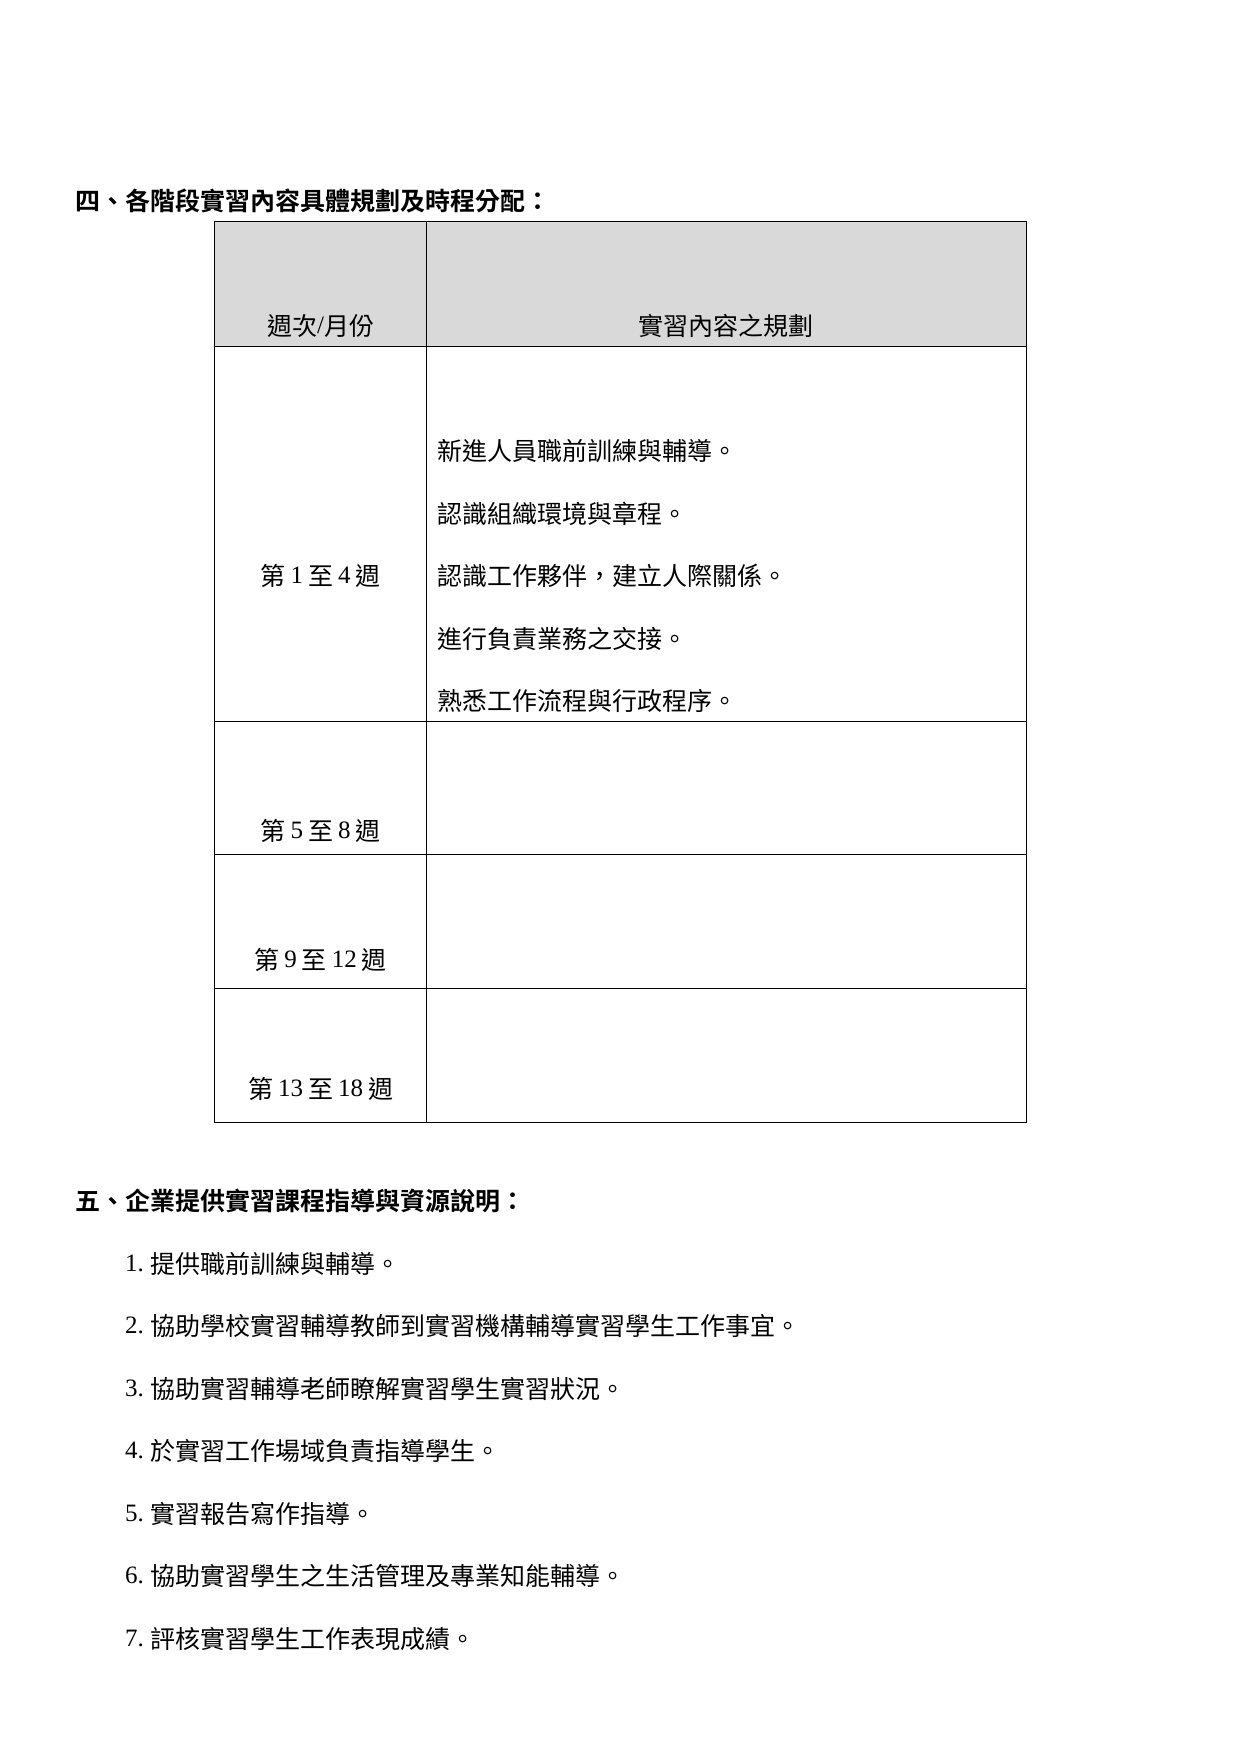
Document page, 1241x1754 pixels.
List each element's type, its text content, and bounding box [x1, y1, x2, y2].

table_cell 第13至18週 [215, 989, 426, 1122]
text 五、企業提供實習課程指導與資源說明： [75, 1158, 1165, 1221]
table_cell 第9至12週 [215, 855, 426, 988]
table_header 實習內容之規劃 [427, 222, 1026, 346]
table_header 週次/月份 [215, 222, 426, 346]
text 7. 評核實習學生工作表現成績。 [125, 1596, 1165, 1658]
text 6. 協助實習學生之生活管理及專業知能輔導。 [125, 1533, 1165, 1596]
table_cell 新進人員職前訓練與輔導。 認識組織環境與章程。 認識工作夥伴，建立人際關係。 進行負責業務之交接。 熟悉工作流程與行政程序。 [427, 347, 1026, 721]
text 2. 協助學校實習輔導教師到實習機構輔導實習學生工作事宜。 [125, 1283, 1165, 1346]
table_cell 第1至4週 [215, 347, 426, 721]
table_cell [427, 722, 1026, 854]
text 1. 提供職前訓練與輔導。 [125, 1221, 1165, 1283]
table_cell 第5至8週 [215, 722, 426, 854]
text 四、各階段實習內容具體規劃及時程分配： [75, 158, 1165, 221]
table_cell [427, 855, 1026, 988]
text 4. 於實習工作場域負責指導學生。 [125, 1408, 1165, 1471]
text 3. 協助實習輔導老師瞭解實習學生實習狀況。 [125, 1346, 1165, 1408]
text 5. 實習報告寫作指導。 [125, 1471, 1165, 1533]
table_cell [427, 989, 1026, 1122]
